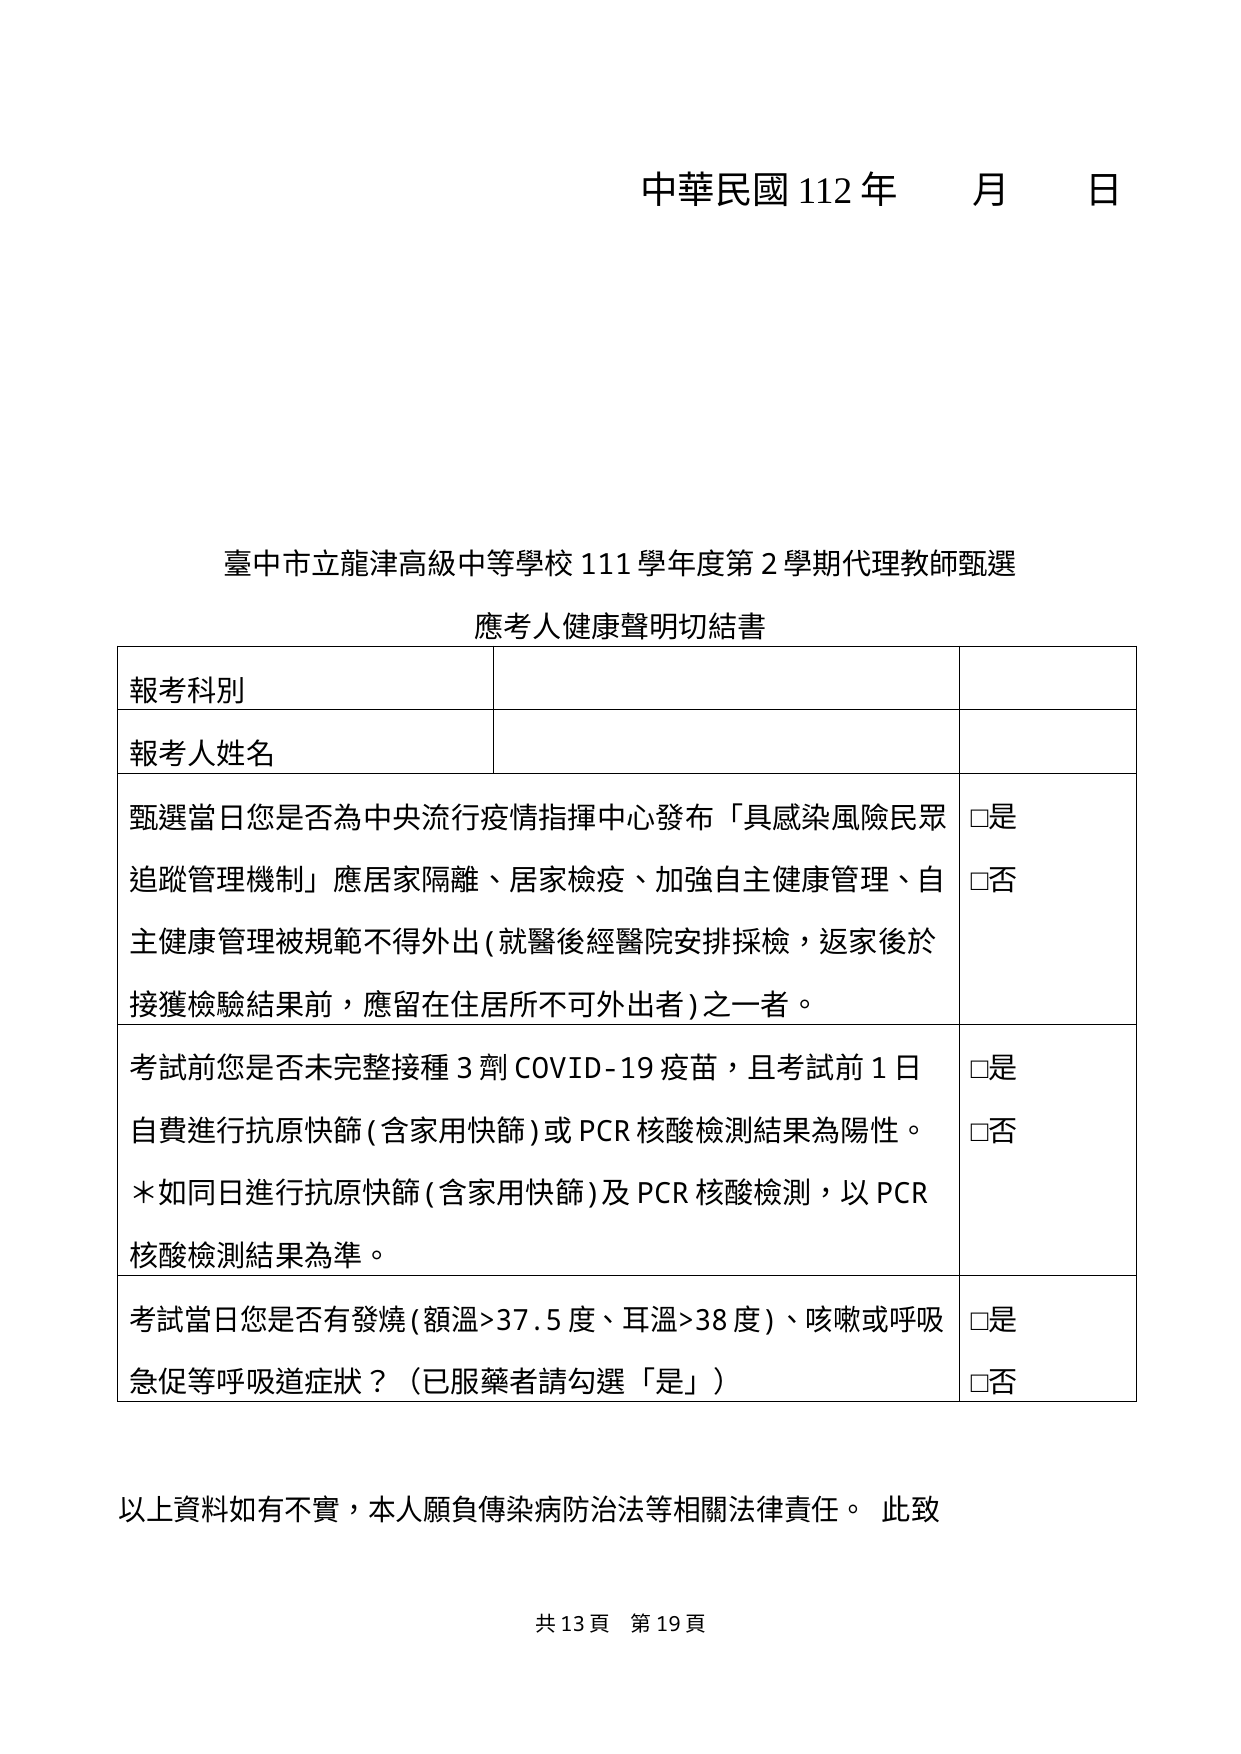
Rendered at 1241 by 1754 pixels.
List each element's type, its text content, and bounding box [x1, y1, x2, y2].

table_cell 考試前您是否未完整接種3劑COVID-19疫苗，且考試前1日自費進行抗原快篩(含家用快篩)或PCR核酸檢測結果為陽性。 ＊如同日進行抗原快篩(含家用快篩)及PCR核酸檢測，以PCR核酸檢測結果為準。 [118, 1025, 959, 1275]
table_cell □是 □否 [960, 1276, 1136, 1401]
table_cell [494, 710, 959, 773]
table_cell 考試當日您是否有發燒(額溫>37.5度、耳溫>38度)、咳嗽或呼吸急促等呼吸道症狀？（已服藥者請勾選「是」） [118, 1276, 959, 1401]
table_cell □是 □否 [960, 1025, 1136, 1275]
table_cell [960, 710, 1136, 773]
table_cell □是 □否 [960, 774, 1136, 1024]
text 臺中市立龍津高級中等學校111學年度第2學期代理教師甄選 [118, 521, 1122, 583]
subtitle 以上資料如有不實，本人願負傳染病防治法等相關法律責任。 此致 [118, 1466, 1107, 1528]
table_cell 甄選當日您是否為中央流行疫情指揮中心發布「具感染風險民眾追蹤管理機制」應居家隔離、居家檢疫、加強自主健康管理、自主健康管理被規範不得外出(就醫後經醫院安排採檢，返家後於接獲檢驗結果前，應留在住居所不可外出者)之一者。 [118, 774, 959, 1024]
text 中華民國112年 月 日 [118, 146, 1122, 208]
table_header [494, 647, 959, 709]
table_header [960, 647, 1136, 709]
table_cell 報考人姓名 [118, 710, 493, 773]
table_header 報考科別 [118, 647, 493, 709]
text 應考人健康聲明切結書 [118, 583, 1122, 646]
